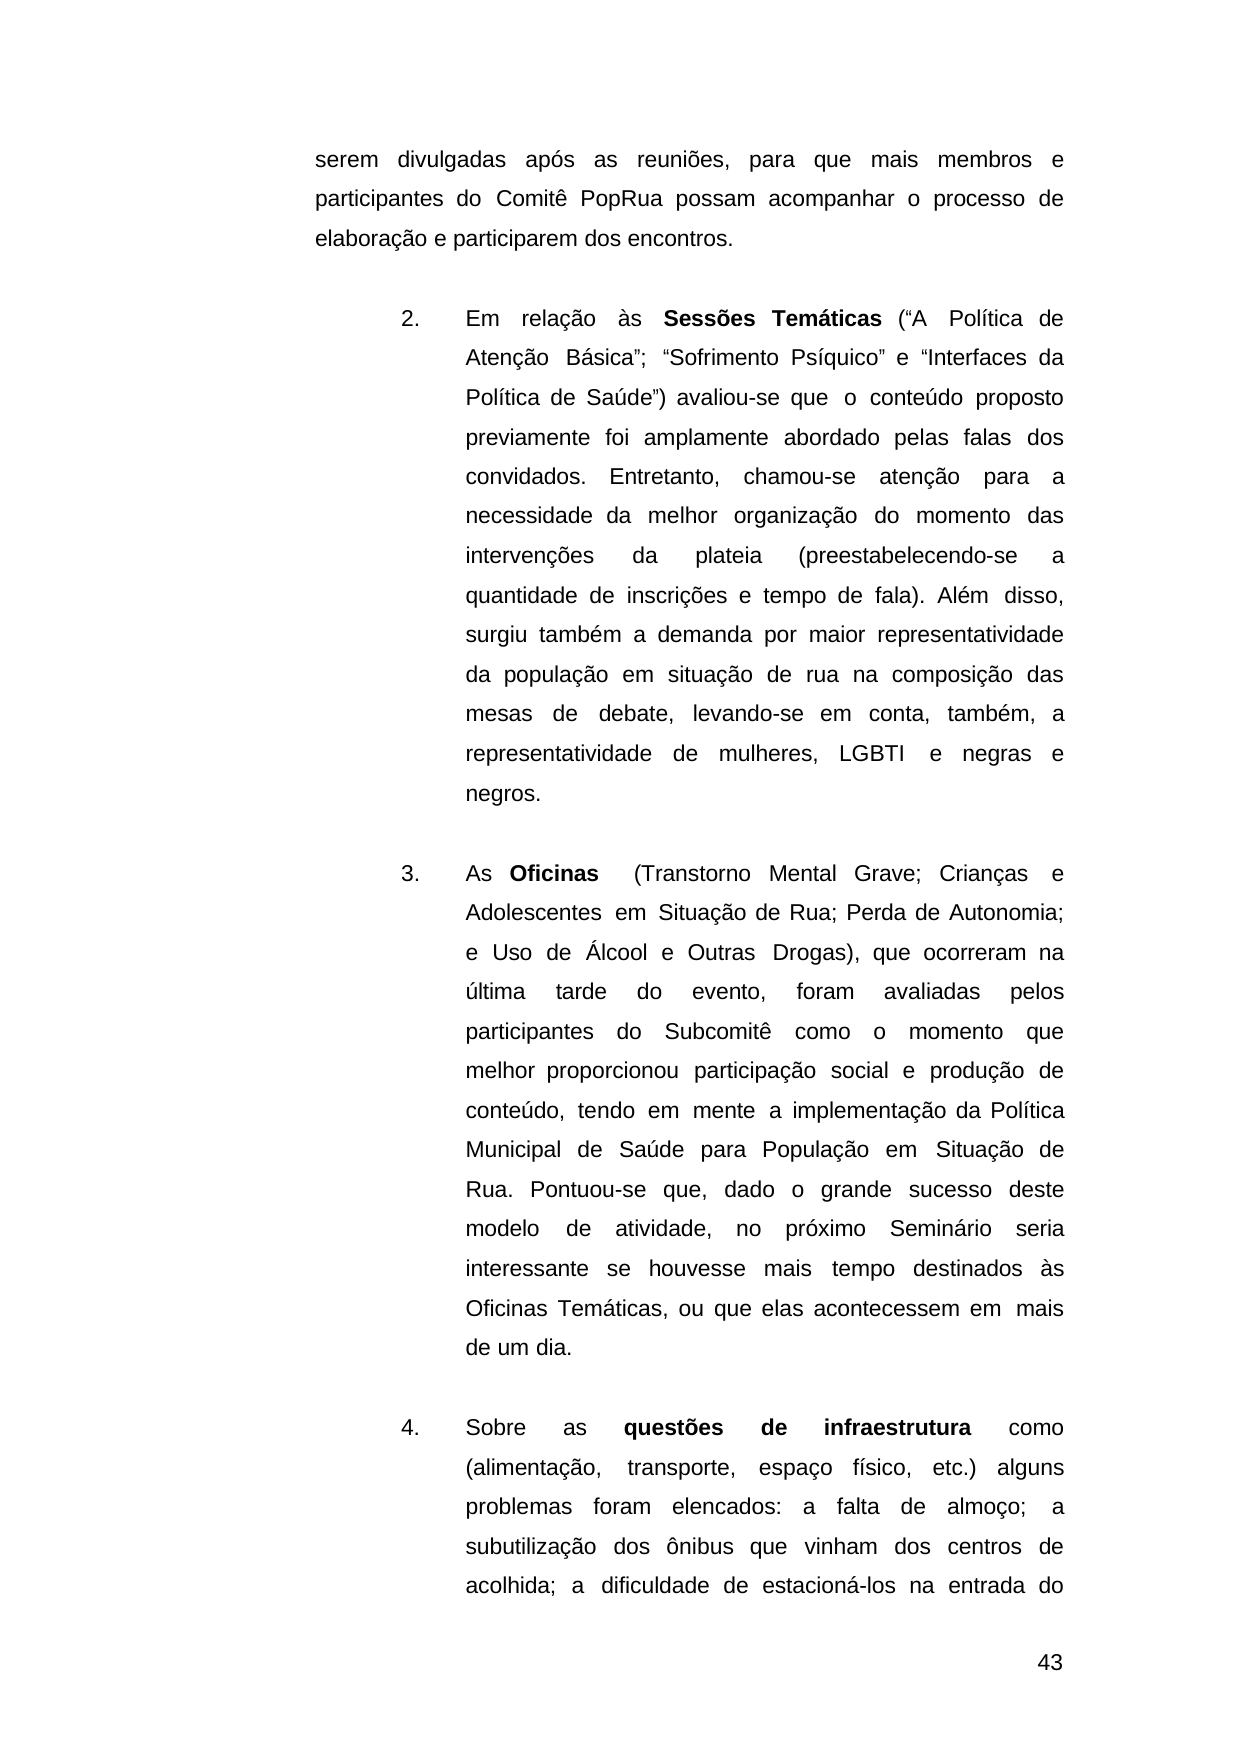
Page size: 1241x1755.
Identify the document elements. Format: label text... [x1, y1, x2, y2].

text serem divulgadas após as reuniões, para que mais membros e participantes do Comitê PopRua possam acompanhar o processo de elaboração e participarem dos encontros. [315, 146, 1064, 251]
list Sobre as questões de infraestrutura como (alimentação, transporte, espaço físico, etc.) alguns problemas foram elencados: a falta de almoço; a subutilização dos ônibus que vinham dos centros de acolhida; a dificuldade de estacioná-los na entrada do [401, 1414, 1064, 1599]
list Em relação às Sessões Temáticas (“A Política de Atenção Básica”; “Sofrimento Psíquico” e “Interfaces da Política de Saúde”) avaliou-se que o conteúdo proposto previamente foi amplamente abordado pelas falas dos convidados. Entretanto, chamou-se atenção para a necessidade da melhor organização do momento das intervenções da plateia (preestabelecendo-se a quantidade de inscrições e tempo de fala). Além disso, surgiu também a demanda por maior representatividade da população em situação de rua na composição das mesas de debate, levando-se em conta, também, a representatividade de mulheres, LGBTI e negras e negros. [401, 305, 1064, 806]
list As Oficinas (Transtorno Mental Grave; Crianças e Adolescentes em Situação de Rua; Perda de Autonomia; e Uso de Álcool e Outras Drogas), que ocorreram na última tarde do evento, foram avaliadas pelos participantes do Subcomitê como o momento que melhor proporcionou participação social e produção de conteúdo, tendo em mente a implementação da Política Municipal de Saúde para População em Situação de Rua. Pontuou-se que, dado o grande sucesso deste modelo de atividade, no próximo Seminário seria interessante se houvesse mais tempo destinados às Oficinas Temáticas, ou que elas acontecessem em mais de um dia. [401, 859, 1064, 1361]
